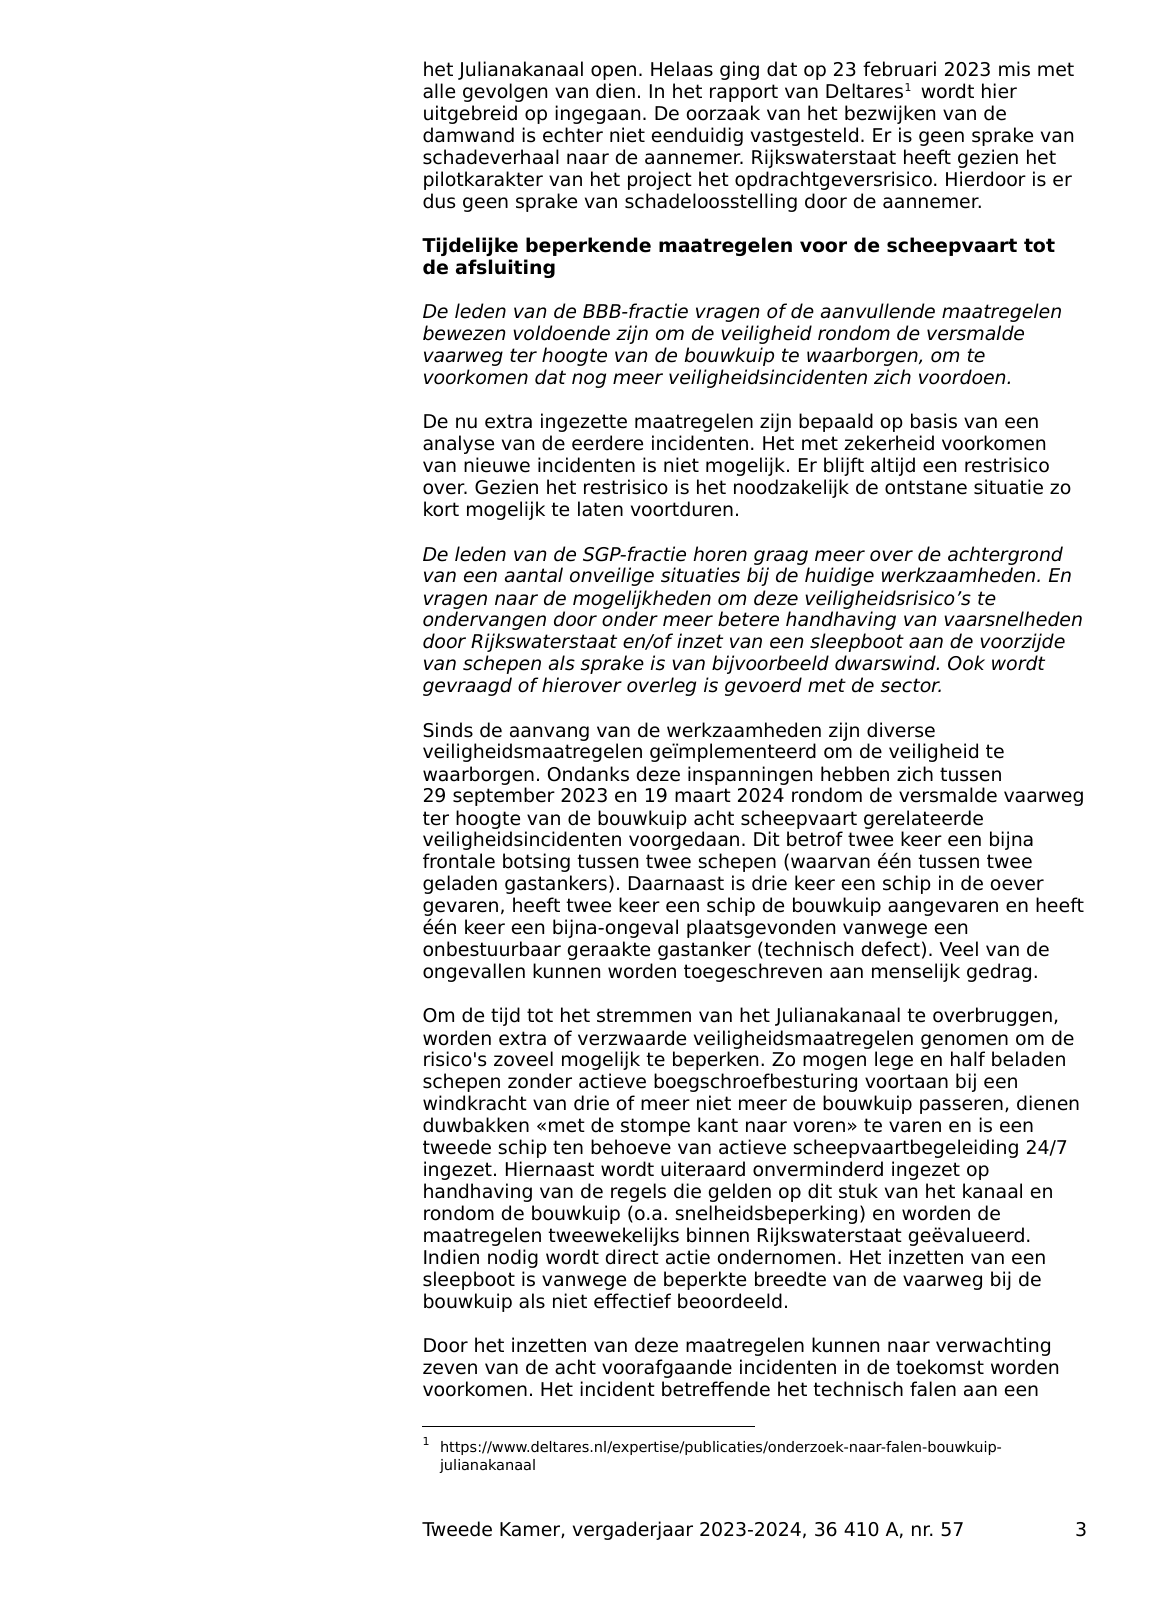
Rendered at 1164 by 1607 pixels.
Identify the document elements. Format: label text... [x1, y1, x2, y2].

text https://www.deltares.nl/expertise/publicaties/onderzoek-naar-falen-bouwkuip-julianakanaal [422, 1435, 1087, 1474]
text De nu extra ingezette maatregelen zijn bepaald op basis van een analyse van de eerdere incidenten. Het met zekerheid voorkomen van nieuwe incidenten is niet mogelijk. Er blijft altijd een restrisico over. Gezien het restrisico is het noodzakelijk de ontstane situatie zo kort mogelijk te laten voortduren. [422, 411, 1087, 521]
text Sinds de aanvang van de werkzaamheden zijn diverse veiligheidsmaatregelen geïmplementeerd om de veiligheid te waarborgen. Ondanks deze inspanningen hebben zich tussen 29 september 2023 en 19 maart 2024 rondom de versmalde vaarweg ter hoogte van de bouwkuip acht scheepvaart gerelateerde veiligheidsincidenten voorgedaan. Dit betrof twee keer een bijna frontale botsing tussen twee schepen (waarvan één tussen twee geladen gastankers). Daarnaast is drie keer een schip in de oever gevaren, heeft twee keer een schip de bouwkuip aangevaren en heeft één keer een bijna-ongeval plaatsgevonden vanwege een onbestuurbaar geraakte gastanker (technisch defect). Veel van de ongevallen kunnen worden toegeschreven aan menselijk gedrag. [422, 719, 1087, 983]
text Om de tijd tot het stremmen van het Julianakanaal te overbruggen, worden extra of verzwaarde veiligheidsmaatregelen genomen om de risico's zoveel mogelijk te beperken. Zo mogen lege en half beladen schepen zonder actieve boegschroefbesturing voortaan bij een windkracht van drie of meer niet meer de bouwkuip passeren, dienen duwbakken «met de stompe kant naar voren» te varen en is een tweede schip ten behoeve van actieve scheepvaartbegeleiding 24/7 ingezet. Hiernaast wordt uiteraard onverminderd ingezet op handhaving van de regels die gelden op dit stuk van het kanaal en rondom de bouwkuip (o.a. snelheidsbeperking) en worden de maatregelen tweewekelijks binnen Rijkswaterstaat geëvalueerd. Indien nodig wordt direct actie ondernomen. Het inzetten van een sleepboot is vanwege de beperkte breedte van de vaarweg bij de bouwkuip als niet effectief beoordeeld. [422, 1005, 1087, 1313]
text De leden van de BBB-fractie vragen of de aanvullende maatregelen bewezen voldoende zijn om de veiligheid rondom de versmalde vaarweg ter hoogte van de bouwkuip te waarborgen, om te voorkomen dat nog meer veiligheidsincidenten zich voordoen. [422, 301, 1087, 389]
text Door het inzetten van deze maatregelen kunnen naar verwachting zeven van de acht voorafgaande incidenten in de toekomst worden voorkomen. Het incident betreffende het technisch falen aan een [422, 1335, 1087, 1401]
text De leden van de SGP-fractie horen graag meer over de achtergrond van een aantal onveilige situaties bij de huidige werkzaamheden. En vragen naar de mogelijkheden om deze veiligheidsrisico’s te ondervangen door onder meer betere handhaving van vaarsnelheden door Rijkswaterstaat en/of inzet van een sleepboot aan de voorzijde van schepen als sprake is van bijvoorbeeld dwarswind. Ook wordt gevraagd of hierover overleg is gevoerd met de sector. [422, 543, 1087, 697]
text het Julianakanaal open. Helaas ging dat op 23 februari 2023 mis met alle gevolgen van dien. In het rapport van Deltares wordt hier uitgebreid op ingegaan. De oorzaak van het bezwijken van de damwand is echter niet eenduidig vastgesteld. Er is geen sprake van schadeverhaal naar de aannemer. Rijkswaterstaat heeft gezien het pilotkarakter van het project het opdrachtgeversrisico. Hierdoor is er dus geen sprake van schadeloosstelling door de aannemer. [422, 59, 1087, 213]
subtitle Tijdelijke beperkende maatregelen voor de scheepvaart tot de afsluiting [422, 235, 1087, 279]
